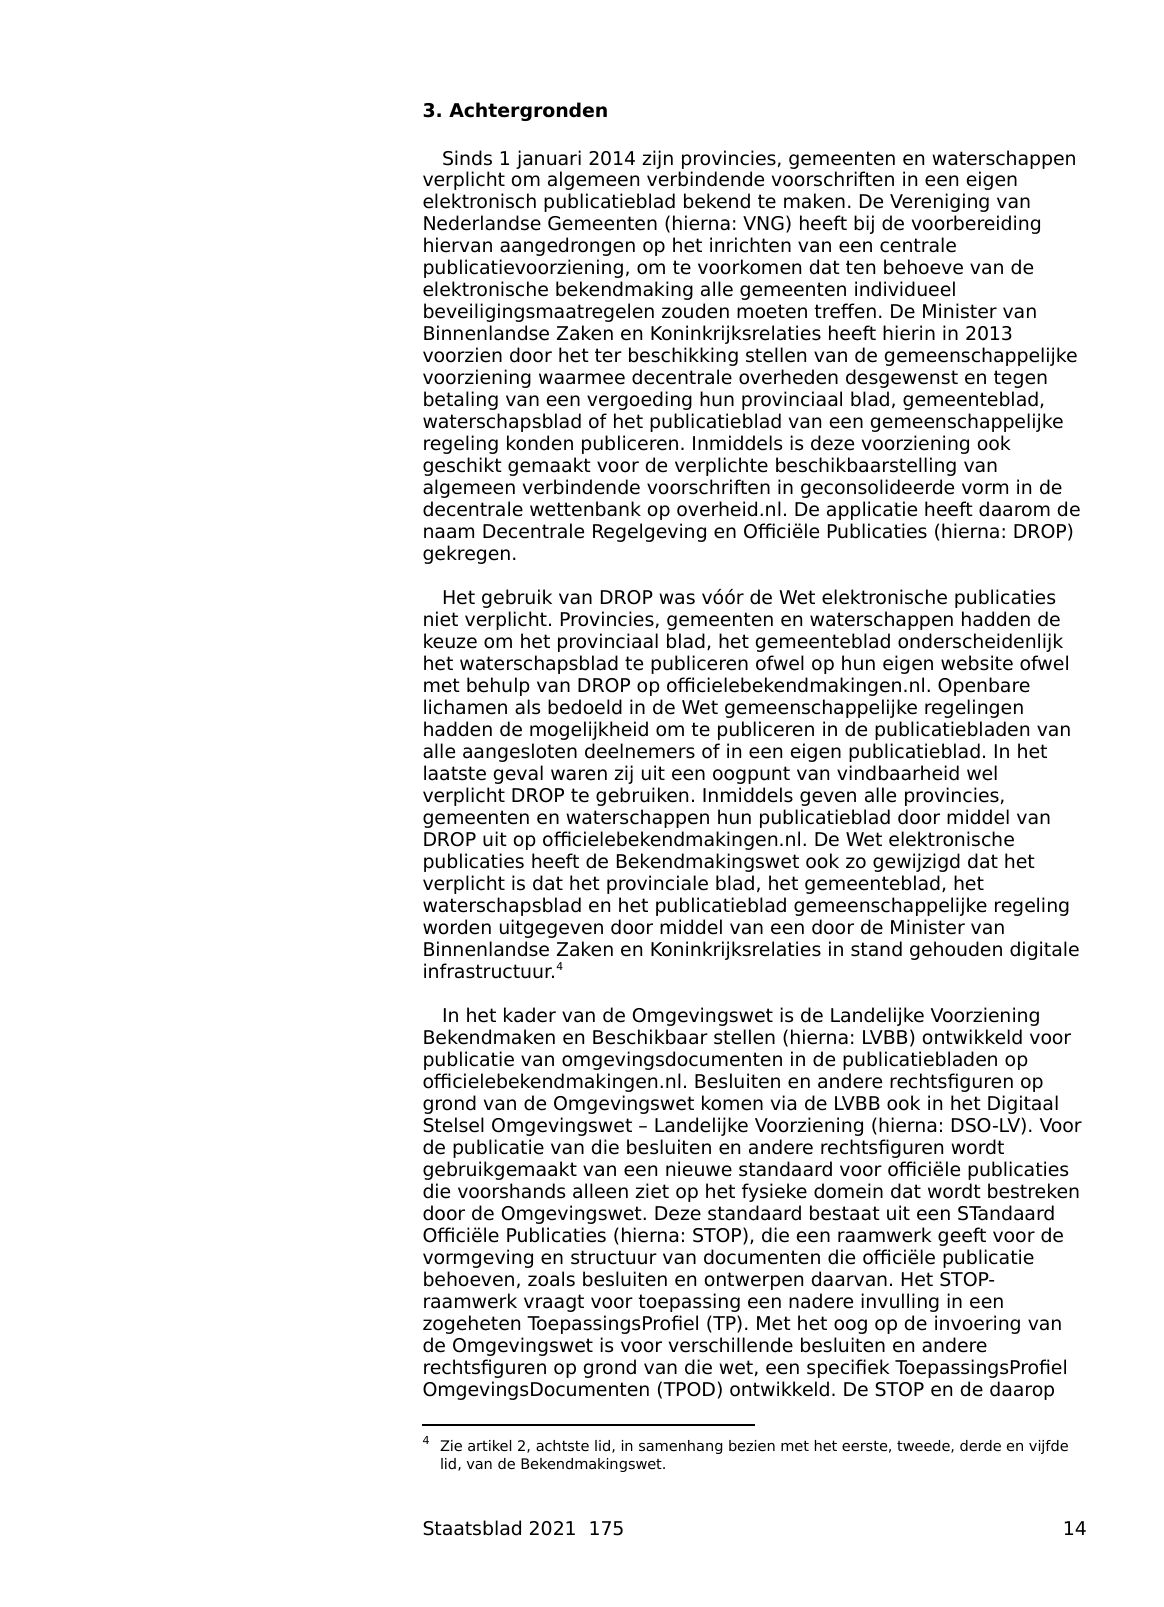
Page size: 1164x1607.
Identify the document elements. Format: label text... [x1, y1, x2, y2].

text Het gebruik van DROP was vóór de Wet elektronische publicaties niet verplicht. Provincies, gemeenten en waterschappen hadden de keuze om het provinciaal blad, het gemeenteblad onderscheidenlijk het waterschapsblad te publiceren ofwel op hun eigen website ofwel met behulp van DROP op officielebekendmakingen.nl. Openbare lichamen als bedoeld in de Wet gemeenschappelijke regelingen hadden de mogelijkheid om te publiceren in de publicatiebladen van alle aangesloten deelnemers of in een eigen publicatieblad. In het laatste geval waren zij uit een oogpunt van vindbaarheid wel verplicht DROP te gebruiken. Inmiddels geven alle provincies, gemeenten en waterschappen hun publicatieblad door middel van DROP uit op officielebekendmakingen.nl. De Wet elektronische publicaties heeft de Bekendmakingswet ook zo gewijzigd dat het verplicht is dat het provinciale blad, het gemeenteblad, het waterschapsblad en het publicatieblad gemeenschappelijke regeling worden uitgegeven door middel van een door de Minister van Binnenlandse Zaken en Koninkrijksrelaties in stand gehouden digitale infrastructuur. [422, 587, 1087, 983]
text In het kader van de Omgevingswet is de Landelijke Voorziening Bekendmaken en Beschikbaar stellen (hierna: LVBB) ontwikkeld voor publicatie van omgevingsdocumenten in de publicatiebladen op officielebekendmakingen.nl. Besluiten en andere rechtsfiguren op grond van de Omgevingswet komen via de LVBB ook in het Digitaal Stelsel Omgevingswet – Landelijke Voorziening (hierna: DSO-LV). Voor de publicatie van die besluiten en andere rechtsfiguren wordt gebruikgemaakt van een nieuwe standaard voor officiële publicaties die voorshands alleen ziet op het fysieke domein dat wordt bestreken door de Omgevingswet. Deze standaard bestaat uit een STandaard Officiële Publicaties (hierna: STOP), die een raamwerk geeft voor de vormgeving en structuur van documenten die officiële publicatie behoeven, zoals besluiten en ontwerpen daarvan. Het STOP-raamwerk vraagt voor toepassing een nadere invulling in een zogeheten ToepassingsProfiel (TP). Met het oog op de invoering van de Omgevingswet is voor verschillende besluiten en andere rechtsfiguren op grond van die wet, een specifiek ToepassingsProfiel OmgevingsDocumenten (TPOD) ontwikkeld. De STOP en de daarop [422, 1005, 1087, 1401]
text Zie artikel 2, achtste lid, in samenhang bezien met het eerste, tweede, derde en vijfde lid, van de Bekendmakingswet. [422, 1434, 1087, 1473]
text Sinds 1 januari 2014 zijn provincies, gemeenten en waterschappen verplicht om algemeen verbindende voorschriften in een eigen elektronisch publicatieblad bekend te maken. De Vereniging van Nederlandse Gemeenten (hierna: VNG) heeft bij de voorbereiding hiervan aangedrongen op het inrichten van een centrale publicatievoorziening, om te voorkomen dat ten behoeve van de elektronische bekendmaking alle gemeenten individueel beveiligingsmaatregelen zouden moeten treffen. De Minister van Binnenlandse Zaken en Koninkrijksrelaties heeft hierin in 2013 voorzien door het ter beschikking stellen van de gemeenschappelijke voorziening waarmee decentrale overheden desgewenst en tegen betaling van een vergoeding hun provinciaal blad, gemeenteblad, waterschapsblad of het publicatieblad van een gemeenschappelijke regeling konden publiceren. Inmiddels is deze voorziening ook geschikt gemaakt voor de verplichte beschikbaarstelling van algemeen verbindende voorschriften in geconsolideerde vorm in de decentrale wettenbank op overheid.nl. De applicatie heeft daarom de naam Decentrale Regelgeving en Officiële Publicaties (hierna: DROP) gekregen. [422, 147, 1087, 565]
subtitle 3. Achtergronden [422, 100, 1087, 122]
